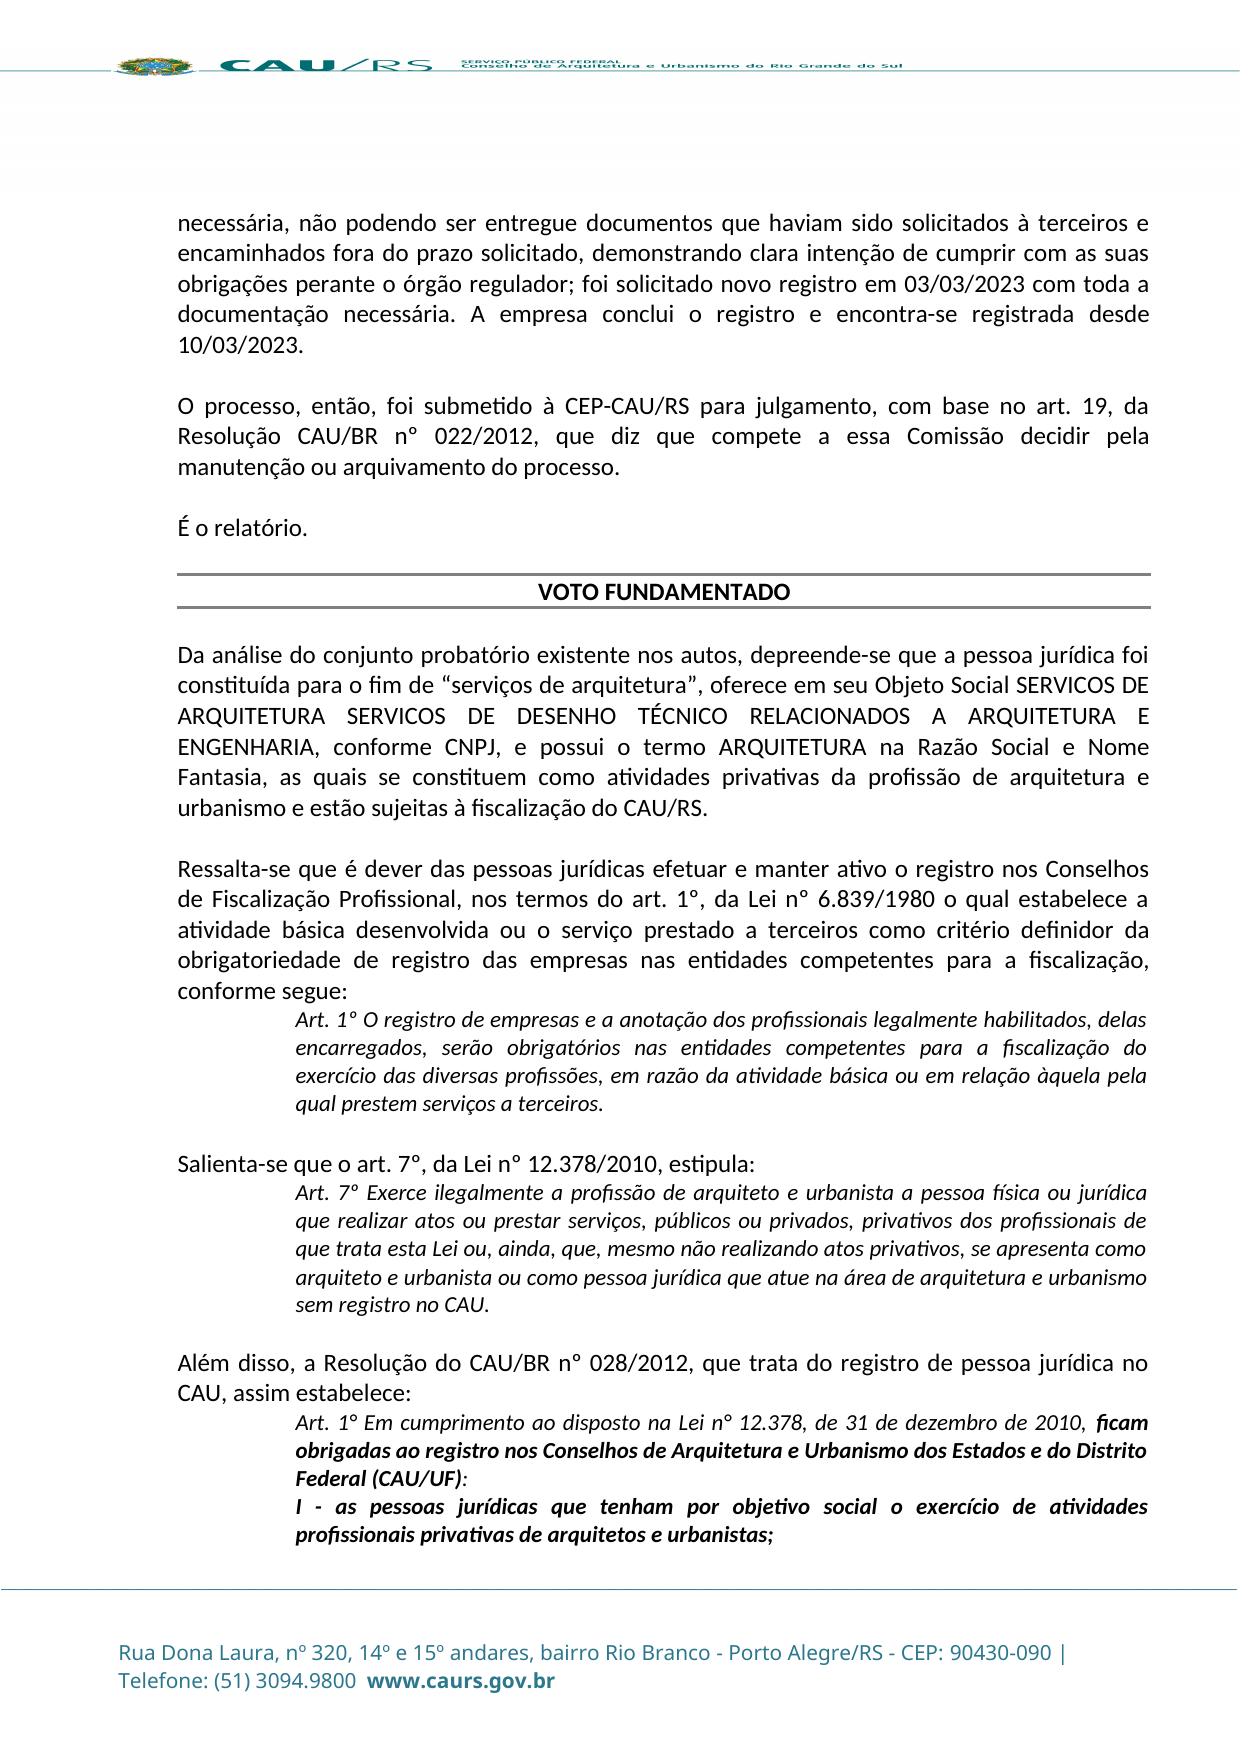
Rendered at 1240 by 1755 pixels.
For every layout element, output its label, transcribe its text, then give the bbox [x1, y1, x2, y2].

text Art. 1° Em cumprimento ao disposto na Lei n° 12.378, de 31 de dezembro de 2010, ficam obrigadas ao registro nos Conselhos de Arquitetura e Urbanismo dos Estados e do Distrito Federal (CAU/UF): [295, 1408, 1151, 1492]
table_header VOTO FUNDAMENTADO [177, 576, 1151, 606]
text Além disso, a Resolução do CAU/BR nº 028/2012, que trata do registro de pessoa jurídica no CAU, assim estabelece: [177, 1347, 1151, 1408]
text Art. 7º Exerce ilegalmente a profissão de arquiteto e urbanista a pessoa física ou jurídica que realizar atos ou prestar serviços, públicos ou privados, privativos dos profissionais de que trata esta Lei ou, ainda, que, mesmo não realizando atos privativos, se apresenta como arquiteto e urbanista ou como pessoa jurídica que atue na área de arquitetura e urbanismo sem registro no CAU. [295, 1178, 1151, 1319]
text Art. 1º O registro de empresas e a anotação dos profissionais legalmente habilitados, delas encarregados, serão obrigatórios nas entidades competentes para a fiscalização do exercício das diversas profissões, em razão da atividade básica ou em relação àquela pela qual prestem serviços a terceiros. [295, 1005, 1151, 1117]
text Ressalta-se que é dever das pessoas jurídicas efetuar e manter ativo o registro nos Conselhos de Fiscalização Profissional, nos termos do art. 1º, da Lei nº 6.839/1980 o qual estabelece a atividade básica desenvolvida ou o serviço prestado a terceiros como critério definidor da obrigatoriedade de registro das empresas nas entidades competentes para a fiscalização, conforme segue: [177, 853, 1151, 1005]
text O processo, então, foi submetido à CEP-CAU/RS para julgamento, com base no art. 19, da Resolução CAU/BR nº 022/2012, que diz que compete a essa Comissão decidir pela manutenção ou arquivamento do processo. [177, 390, 1151, 481]
text necessária, não podendo ser entregue documentos que haviam sido solicitados à terceiros e encaminhados fora do prazo solicitado, demonstrando clara intenção de cumprir com as suas obrigações perante o órgão regulador; foi solicitado novo registro em 03/03/2023 com toda a documentação necessária. A empresa conclui o registro e encontra-se registrada desde 10/03/2023. [177, 207, 1151, 359]
text É o relatório. [177, 512, 1151, 542]
text I - as pessoas jurídicas que tenham por objetivo social o exercício de atividades profissionais privativas de arquitetos e urbanistas; [295, 1492, 1151, 1548]
text Da análise do conjunto probatório existente nos autos, depreende-se que a pessoa jurídica foi constituída para o fim de “serviços de arquitetura”, oferece em seu Objeto Social SERVICOS DE ARQUITETURA SERVICOS DE DESENHO TÉCNICO RELACIONADOS A ARQUITETURA E ENGENHARIA, conforme CNPJ, e possui o termo ARQUITETURA na Razão Social e Nome Fantasia, as quais se constituem como atividades privativas da profissão de arquitetura e urbanismo e estão sujeitas à fiscalização do CAU/RS. [177, 639, 1151, 822]
text Salienta-se que o art. 7º, da Lei nº 12.378/2010, estipula: [177, 1148, 1151, 1178]
